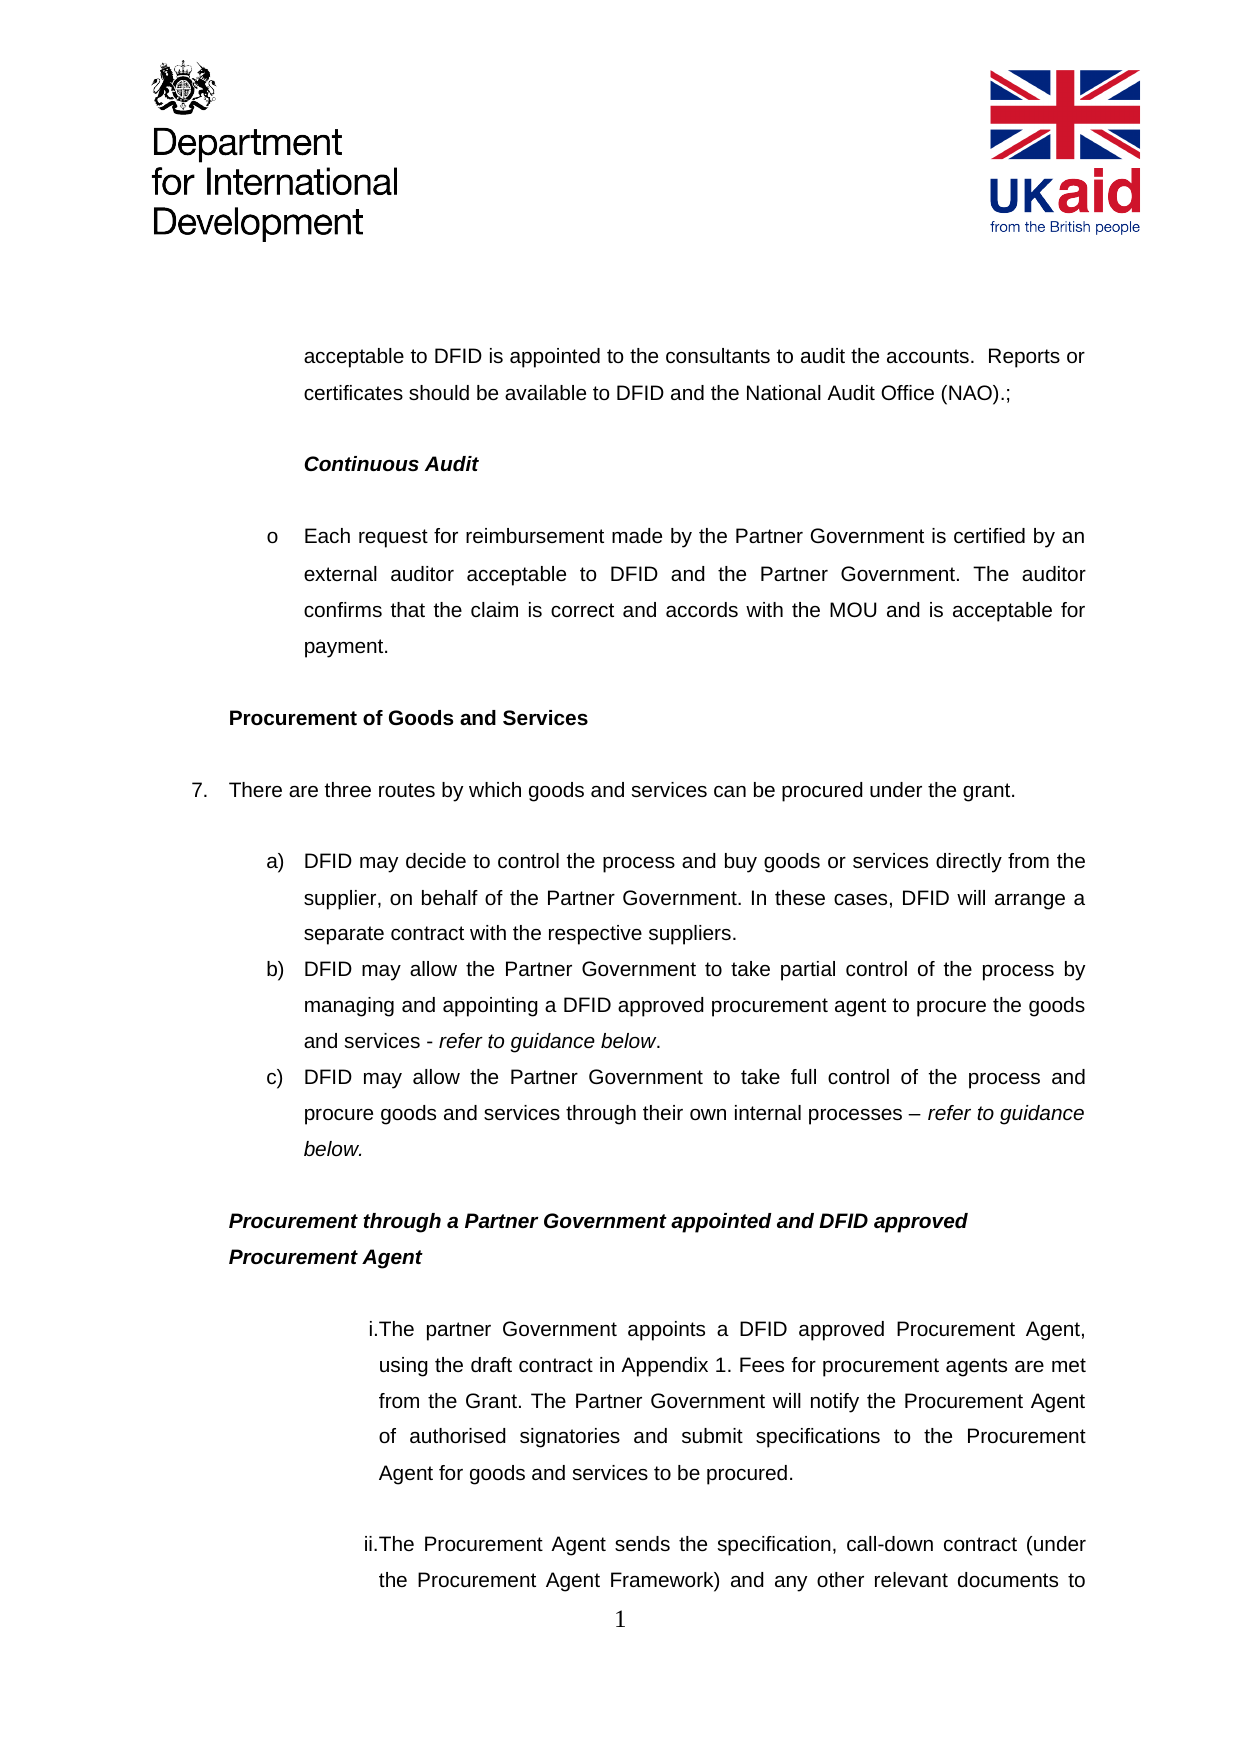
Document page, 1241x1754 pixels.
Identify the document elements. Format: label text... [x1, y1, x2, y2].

list DFID may allow the Partner Government to take full control of the process and procure goods and services through their own internal processes – refer to guidance below. [266, 1065, 1087, 1161]
text Procurement of Goods and Services [228, 706, 1087, 729]
text Continuous Audit [303, 452, 1087, 476]
list DFID may decide to control the process and buy goods or services directly from the supplier, on behalf of the Partner Government. In these cases, DFID will arrange a separate contract with the respective suppliers. [266, 849, 1087, 945]
list The partner Government appoints a DFID approved Procurement Agent, using the draft contract in Appendix 1. Fees for procurement agents are met from the Grant. The Partner Government will notify the Procurement Agent of authorised signatories and submit specifications to the Procurement Agent for goods and services to be procured. [360, 1317, 1087, 1484]
list The Procurement Agent sends the specification, call-down contract (under the Procurement Agent Framework) and any other relevant documents to [360, 1532, 1087, 1592]
list There are three routes by which goods and services can be procured under the grant. [191, 777, 1087, 801]
list Each request for reimbursement made by the Partner Government is certified by an external auditor acceptable to DFID and the Partner Government. The auditor confirms that the claim is correct and accords with the MOU and is acceptable for payment. [266, 524, 1087, 658]
list acceptable to DFID is appointed to the consultants to audit the accounts. Reports or certificates should be available to DFID and the National Audit Office (NAO).; [266, 344, 1087, 404]
list DFID may allow the Partner Government to take partial control of the process by managing and appointing a DFID approved procurement agent to procure the goods and services - refer to guidance below. [266, 957, 1087, 1053]
text Procurement through a Partner Government appointed and DFID approved Procurement Agent [228, 1209, 1087, 1269]
